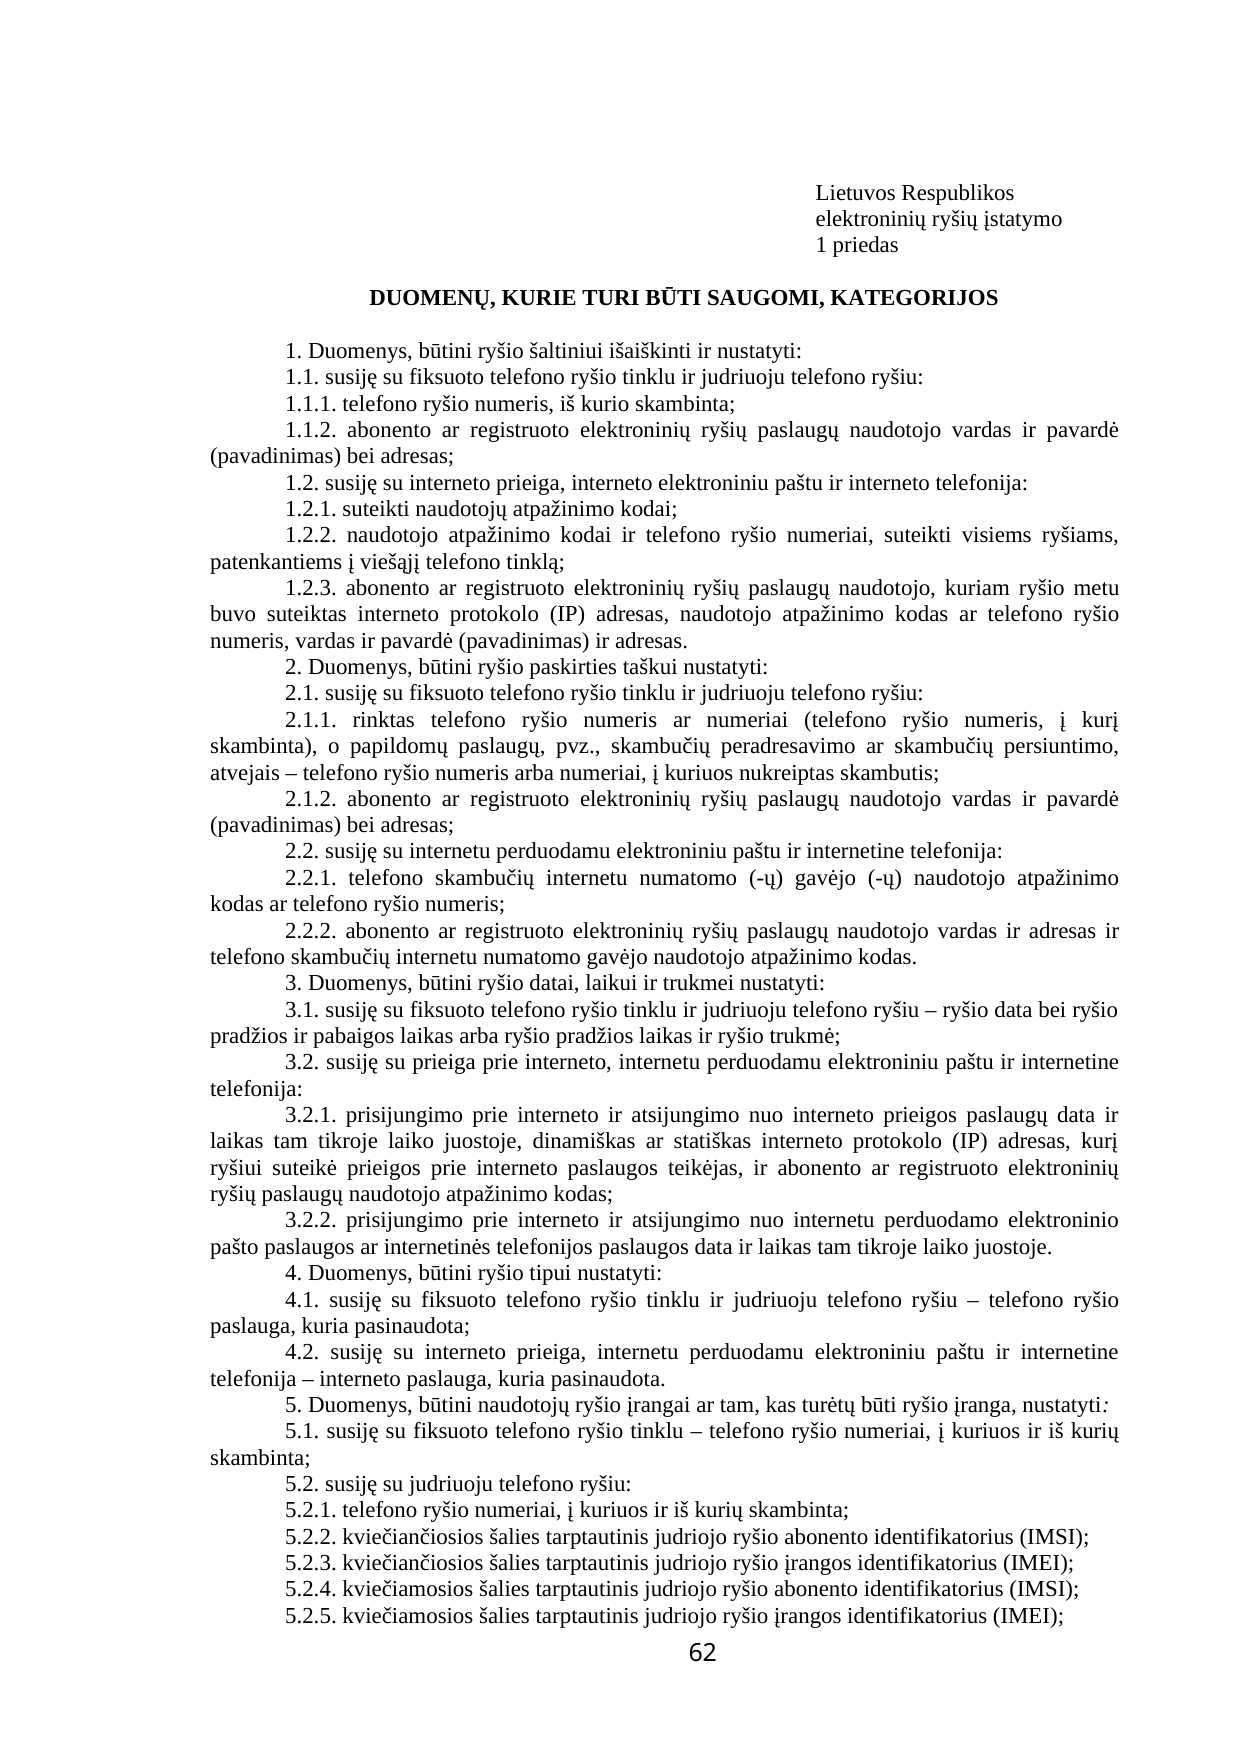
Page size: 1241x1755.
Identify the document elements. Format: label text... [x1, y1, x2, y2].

text 2.2.2. abonento ar registruoto elektroninių ryšių paslaugų naudotojo vardas ir adresas ir telefono skambučių internetu numatomo gavėjo naudotojo atpažinimo kodas. [210, 917, 1120, 969]
text 1.1.2. abonento ar registruoto elektroninių ryšių paslaugų naudotojo vardas ir pavardė (pavadinimas) bei adresas; [210, 416, 1120, 469]
text 1.1.1. telefono ryšio numeris, iš kurio skambinta; [210, 389, 1120, 416]
text 1.2.2. naudotojo atpažinimo kodai ir telefono ryšio numeriai, suteikti visiems ryšiams, patenkantiems į viešąjį telefono tinklą; [210, 521, 1120, 574]
text 1.1. susiję su fiksuoto telefono ryšio tinklu ir judriuoju telefono ryšiu: [210, 363, 1120, 389]
text 5.2.4. kviečiamosios šalies tarptautinis judriojo ryšio abonento identifikatorius (IMSI); [210, 1576, 1120, 1602]
text 2.2.1. telefono skambučių internetu numatomo (-ų) gavėjo (-ų) naudotojo atpažinimo kodas ar telefono ryšio numeris; [210, 864, 1120, 917]
text 3.2. susiję su prieiga prie interneto, internetu perduodamu elektroniniu paštu ir internetine telefonija: [210, 1048, 1120, 1101]
text 5.2. susiję su judriuoju telefono ryšiu: [210, 1470, 1120, 1496]
text 3.2.2. prisijungimo prie interneto ir atsijungimo nuo internetu perduodamo elektroninio pašto paslaugos ar internetinės telefonijos paslaugos data ir laikas tam tikroje laiko juostoje. [210, 1207, 1120, 1259]
text 2.1.1. rinktas telefono ryšio numeris ar numeriai (telefono ryšio numeris, į kurį skambinta), o papildomų paslaugų, pvz., skambučių peradresavimo ar skambučių persiuntimo, atvejais – telefono ryšio numeris arba numeriai, į kuriuos nukreiptas skambutis; [210, 706, 1120, 785]
text 2.1.2. abonento ar registruoto elektroninių ryšių paslaugų naudotojo vardas ir pavardė (pavadinimas) bei adresas; [210, 785, 1120, 838]
text 1.2.3. abonento ar registruoto elektroninių ryšių paslaugų naudotojo, kuriam ryšio metu buvo suteiktas interneto protokolo (IP) adresas, naudotojo atpažinimo kodas ar telefono ryšio numeris, vardas ir pavardė (pavadinimas) ir adresas. [210, 574, 1120, 653]
text 4. Duomenys, būtini ryšio tipui nustatyti: [210, 1259, 1120, 1286]
text elektroninių ryšių įstatymo [210, 205, 1120, 231]
text 5.2.1. telefono ryšio numeriai, į kuriuos ir iš kurių skambinta; [210, 1496, 1120, 1523]
text 5. Duomenys, būtini naudotojų ryšio įrangai ar tam, kas turėtų būti ryšio įranga, nustatyti: [210, 1391, 1120, 1417]
text 1.2. susiję su interneto prieiga, interneto elektroniniu paštu ir interneto telefonija: [210, 469, 1120, 495]
text 2. Duomenys, būtini ryšio paskirties taškui nustatyti: [210, 653, 1120, 679]
text 1 priedas [210, 231, 1120, 258]
text 5.2.5. kviečiamosios šalies tarptautinis judriojo ryšio įrangos identifikatorius (IMEI); [210, 1602, 1120, 1628]
text 3.1. susiję su fiksuoto telefono ryšio tinklu ir judriuoju telefono ryšiu – ryšio data bei ryšio pradžios ir pabaigos laikas arba ryšio pradžios laikas ir ryšio trukmė; [210, 996, 1120, 1048]
text Lietuvos Respublikos [210, 179, 1120, 205]
text DUOMENŲ, KURIE TURI BŪTI SAUGOMI, KATEGORIJOS [210, 284, 1120, 311]
text 5.2.2. kviečiančiosios šalies tarptautinis judriojo ryšio abonento identifikatorius (IMSI); [210, 1523, 1120, 1549]
text 4.1. susiję su fiksuoto telefono ryšio tinklu ir judriuoju telefono ryšiu – telefono ryšio paslauga, kuria pasinaudota; [210, 1286, 1120, 1338]
text 5.1. susiję su fiksuoto telefono ryšio tinklu – telefono ryšio numeriai, į kuriuos ir iš kurių skambinta; [210, 1417, 1120, 1470]
text 4.2. susiję su interneto prieiga, internetu perduodamu elektroniniu paštu ir internetine telefonija – interneto paslauga, kuria pasinaudota. [210, 1338, 1120, 1391]
text 2.2. susiję su internetu perduodamu elektroniniu paštu ir internetine telefonija: [210, 838, 1120, 864]
text 2.1. susiję su fiksuoto telefono ryšio tinklu ir judriuoju telefono ryšiu: [210, 679, 1120, 706]
text 5.2.3. kviečiančiosios šalies tarptautinis judriojo ryšio įrangos identifikatorius (IMEI); [210, 1549, 1120, 1576]
text 3.2.1. prisijungimo prie interneto ir atsijungimo nuo interneto prieigos paslaugų data ir laikas tam tikroje laiko juostoje, dinamiškas ar statiškas interneto protokolo (IP) adresas, kurį ryšiui suteikė prieigos prie interneto paslaugos teikėjas, ir abonento ar registruoto elektroninių ryšių paslaugų naudotojo atpažinimo kodas; [210, 1101, 1120, 1207]
text 1.2.1. suteikti naudotojų atpažinimo kodai; [210, 495, 1120, 521]
text 1. Duomenys, būtini ryšio šaltiniui išaiškinti ir nustatyti: [210, 337, 1120, 363]
text 3. Duomenys, būtini ryšio datai, laikui ir trukmei nustatyti: [210, 969, 1120, 996]
